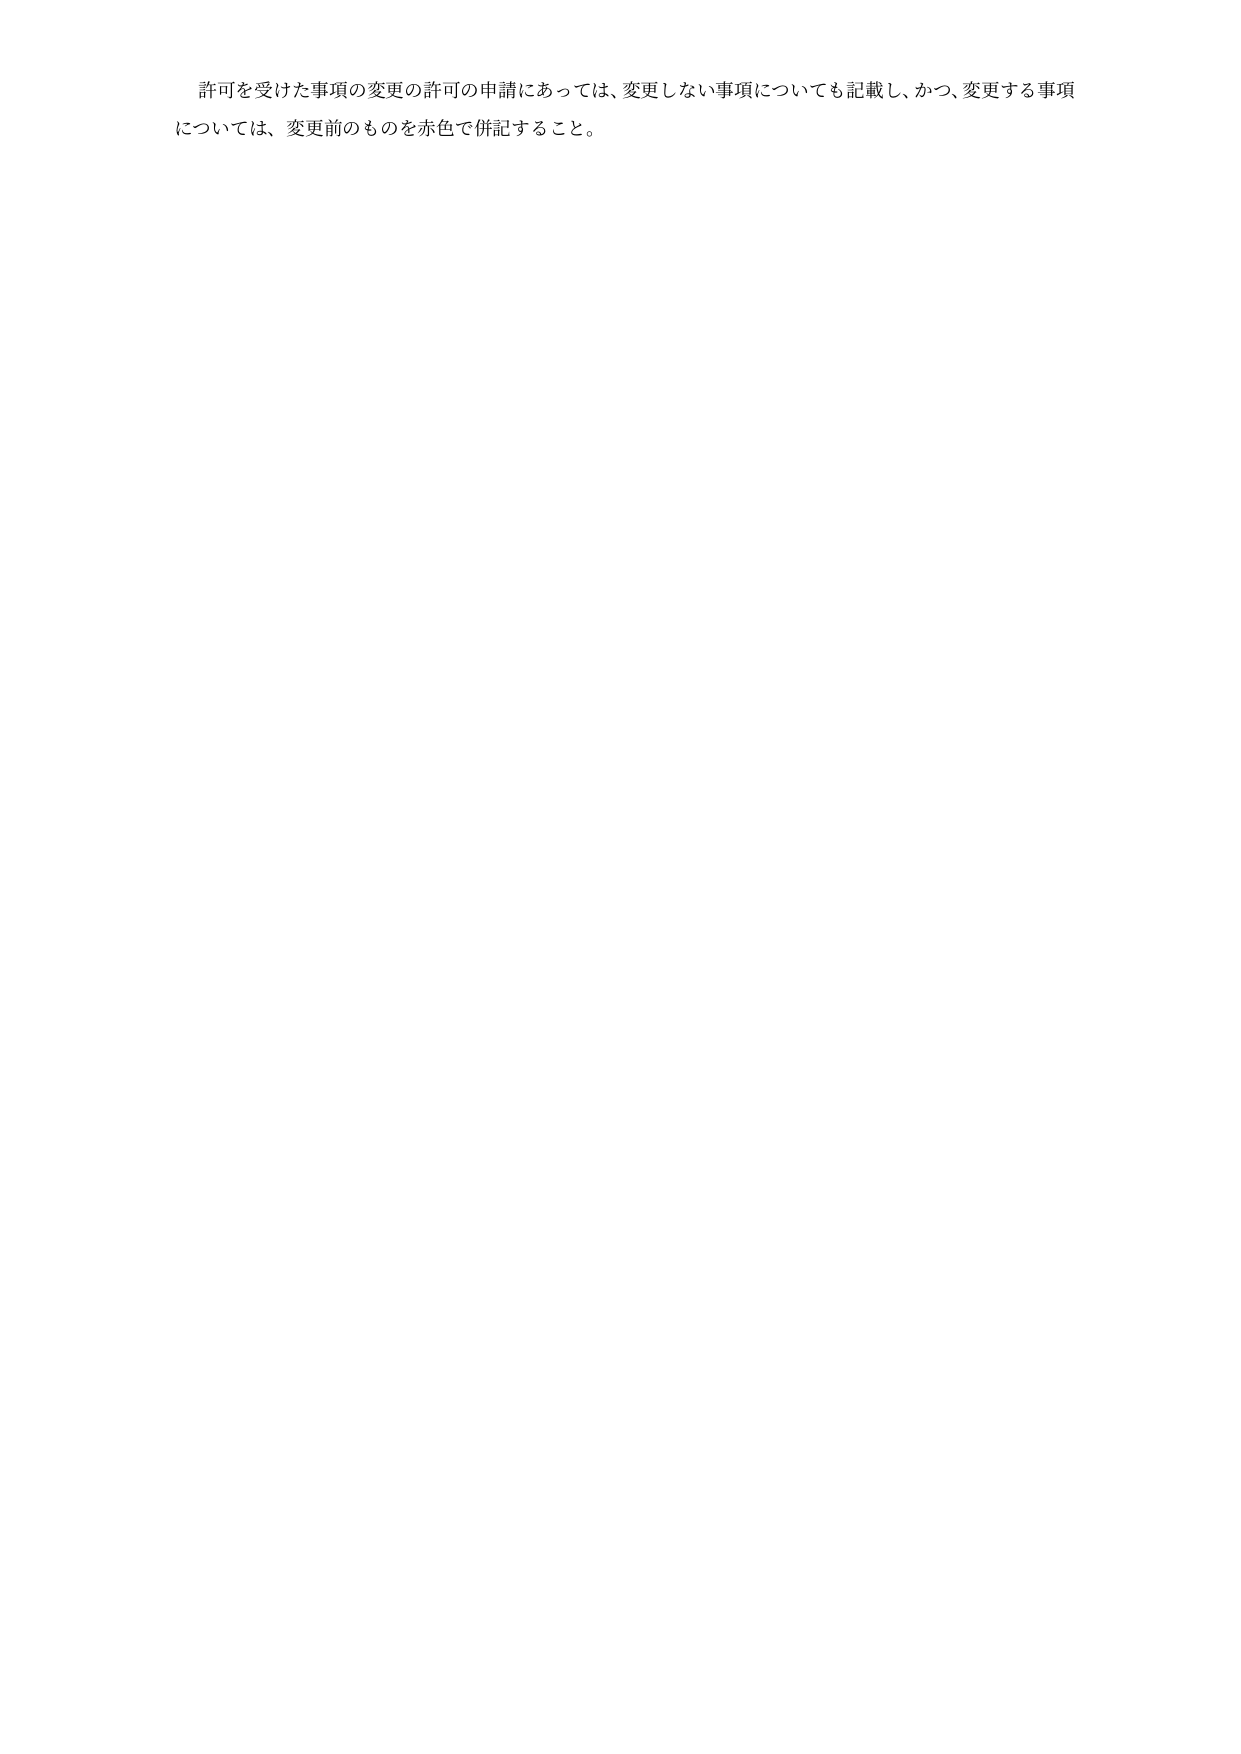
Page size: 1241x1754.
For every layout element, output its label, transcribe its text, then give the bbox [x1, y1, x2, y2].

text 許可を受けた事項の変更の許可の申請にあっては、変更しない事項についても記載し、かつ、変更する事項については、変更前のものを赤色で併記すること。 [174, 71, 1075, 146]
